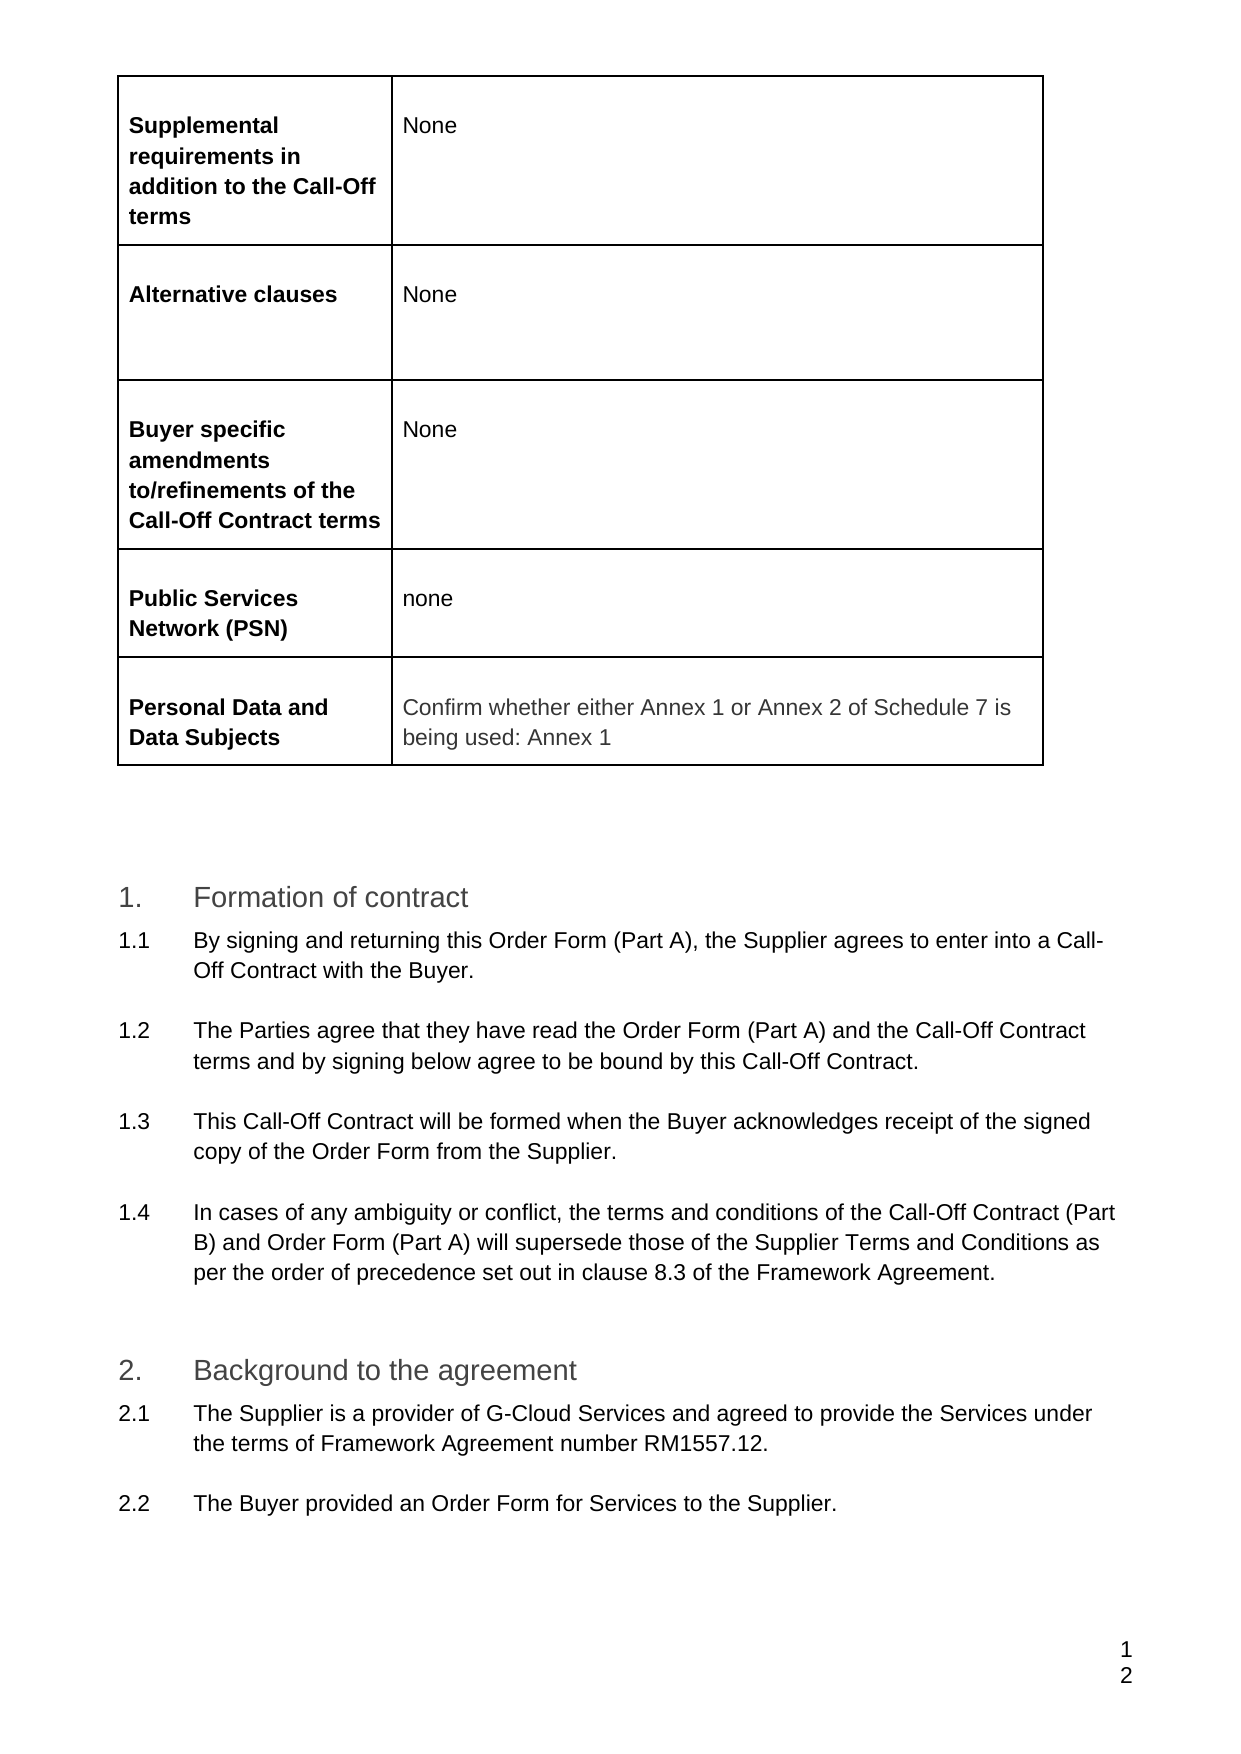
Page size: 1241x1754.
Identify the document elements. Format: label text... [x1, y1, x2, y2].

table_cell Public Services Network (PSN) [119, 550, 391, 656]
text 2.1 The Supplier is a provider of G-Cloud Services and agreed to provide the Services under the terms of Framework Agreement number RM1557.12. [118, 1400, 1122, 1456]
table_cell Personal Data and Data Subjects [119, 658, 391, 764]
table_cell Confirm whether either Annex 1 or Annex 2 of Schedule 7 is being used: Annex 1 [393, 658, 1042, 764]
table_cell Alternative clauses [119, 246, 391, 379]
table_cell None [393, 381, 1042, 548]
table_cell Supplemental requirements in addition to the Call-Off terms [119, 77, 391, 244]
text 1.1 By signing and returning this Order Form (Part A), the Supplier agrees to enter into a Call-Off Contract with the Buyer. [118, 927, 1122, 983]
text 2.2 The Buyer provided an Order Form for Services to the Supplier. [118, 1490, 1122, 1517]
table_cell none [393, 550, 1042, 656]
table_cell None [393, 77, 1042, 244]
text 1.4 In cases of any ambiguity or conflict, the terms and conditions of the Call-Off Contract (Part B) and Order Form (Part A) will supersede those of the Supplier Terms and Conditions as per the order of precedence set out in clause 8.3 of the Framework Agreement. [118, 1199, 1122, 1285]
table_cell None [393, 246, 1042, 379]
text 1.3 This Call-Off Contract will be formed when the Buyer acknowledges receipt of the signed copy of the Order Form from the Supplier. [118, 1108, 1122, 1164]
table_cell Buyer specific amendments to/refinements of the Call-Off Contract terms [119, 381, 391, 548]
subtitle 1. Formation of contract [118, 880, 1122, 913]
subtitle 2. Background to the agreement [118, 1353, 1122, 1386]
text 1.2 The Parties agree that they have read the Order Form (Part A) and the Call-Off Contract terms and by signing below agree to be bound by this Call-Off Contract. [118, 1017, 1122, 1074]
